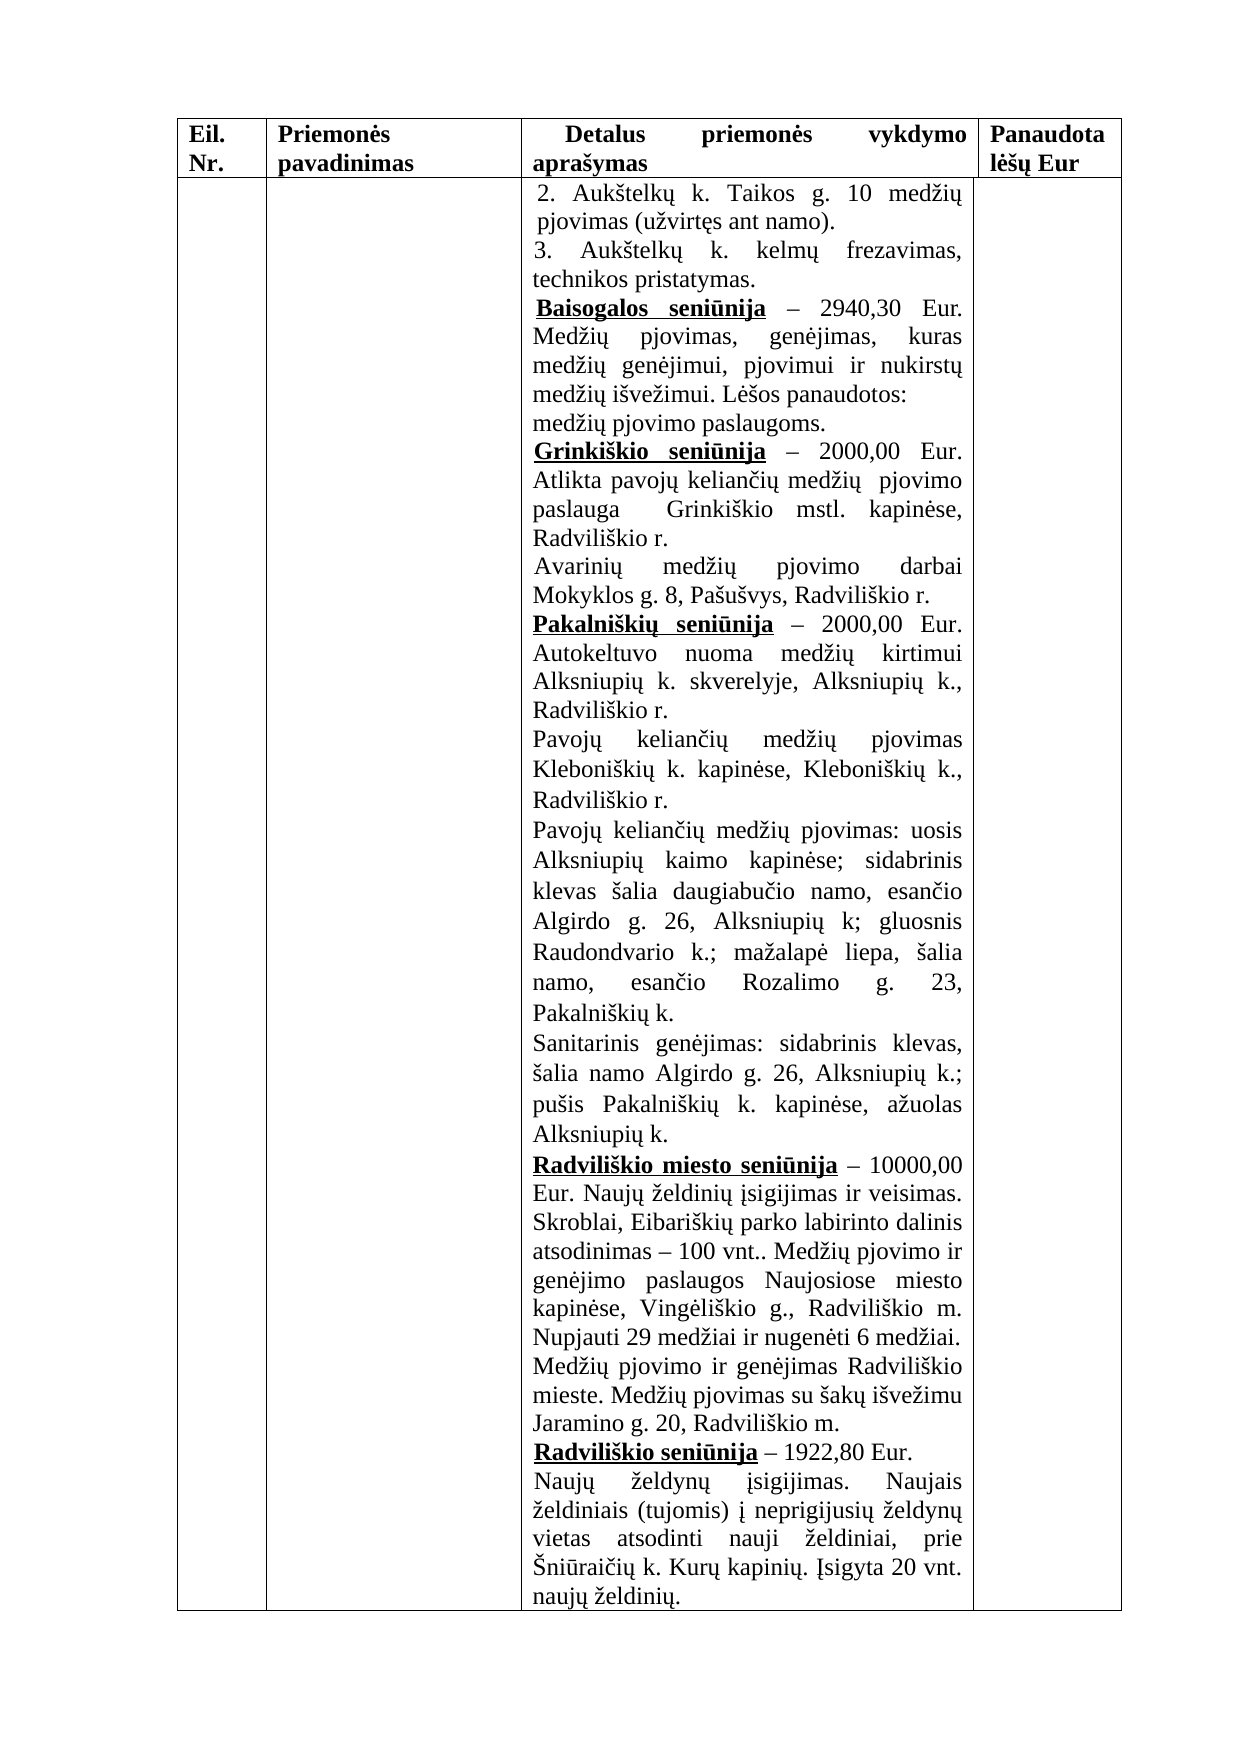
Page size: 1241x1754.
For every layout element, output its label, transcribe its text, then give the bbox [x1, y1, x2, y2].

table_cell [974, 178, 1121, 1610]
table_header Eil. Nr. [178, 119, 266, 177]
table_cell [178, 178, 266, 1610]
table_cell [267, 178, 521, 1610]
table_header Panaudota lėšų Eur [979, 119, 1121, 177]
table_cell 2. Aukštelkų k. Taikos g. 10 medžių pjovimas (užvirtęs ant namo). 3. Aukštelkų k. kelmų frezavimas, technikos pristatymas. Baisogalos seniūnija – 2940,30 Eur. Medžių pjovimas, genėjimas, kuras medžių genėjimui, pjovimui ir nukirstų medžių išvežimui. Lėšos panaudotos: medžių pjovimo paslaugoms. Grinkiškio seniūnija – 2000,00 Eur. Atlikta pavojų keliančių medžių pjovimo paslauga Grinkiškio mstl. kapinėse, Radviliškio r. Avarinių medžių pjovimo darbai Mokyklos g. 8, Pašušvys, Radviliškio r. Pakalniškių seniūnija – 2000,00 Eur. Autokeltuvo nuoma medžių kirtimui Alksniupių k. skverelyje, Alksniupių k., Radviliškio r. Pavojų keliančių medžių pjovimas Kleboniškių k. kapinėse, Kleboniškių k., Radviliškio r. Pavojų keliančių medžių pjovimas: uosis Alksniupių kaimo kapinėse; sidabrinis klevas šalia daugiabučio namo, esančio Algirdo g. 26, Alksniupių k; gluosnis Raudondvario k.; mažalapė liepa, šalia namo, esančio Rozalimo g. 23, Pakalniškių k. Sanitarinis genėjimas: sidabrinis klevas, šalia namo Algirdo g. 26, Alksniupių k.; pušis Pakalniškių k. kapinėse, ažuolas Alksniupių k. Radviliškio miesto seniūnija – 10000,00 Eur. Naujų želdinių įsigijimas ir veisimas. Skroblai, Eibariškių parko labirinto dalinis atsodinimas – 100 vnt.. Medžių pjovimo ir genėjimo paslaugos Naujosiose miesto kapinėse, Vingėliškio g., Radviliškio m. Nupjauti 29 medžiai ir nugenėti 6 medžiai. Medžių pjovimo ir genėjimas Radviliškio mieste. Medžių pjovimas su šakų išvežimu Jaramino g. 20, Radviliškio m. Radviliškio seniūnija – 1922,80 Eur. Naujų želdynų įsigijimas. Naujais želdiniais (tujomis) į neprigijusių želdynų vietas atsodinti nauji želdiniai, prie Šniūraičių k. Kurų kapinių. Įsigyta 20 vnt. naujų želdinių. [522, 178, 973, 1610]
table_header Priemonės pavadinimas [267, 119, 521, 177]
table_header Detalus priemonės vykdymo aprašymas [522, 119, 978, 177]
